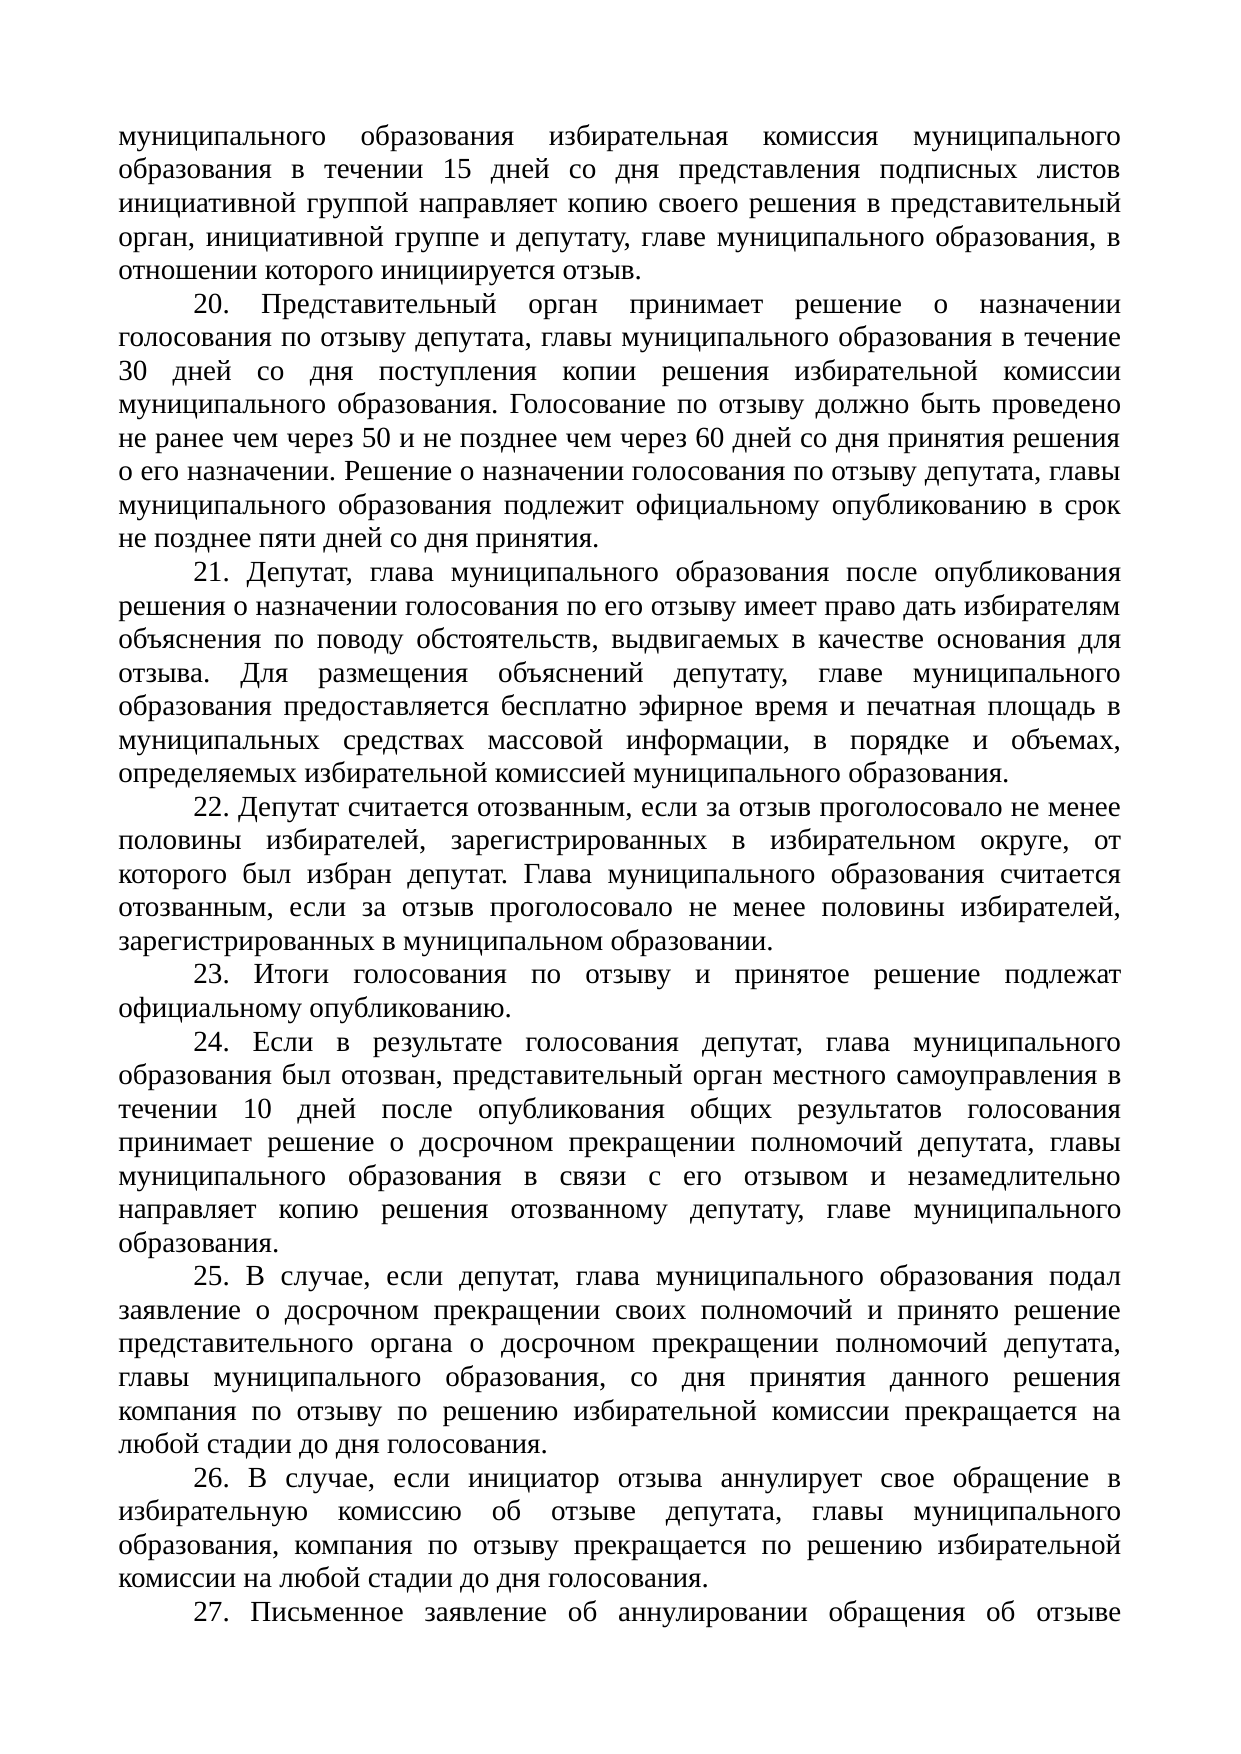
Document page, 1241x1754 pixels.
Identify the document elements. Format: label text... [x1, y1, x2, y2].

text 25. В случае, если депутат, глава муниципального образования подал заявление о досрочном прекращении своих полномочий и принято решение представительного органа о досрочном прекращении полномочий депутата, главы муниципального образования, со дня принятия данного решения компания по отзыву по решению избирательной комиссии прекращается на любой стадии до дня голосования. [118, 1258, 1122, 1460]
text 23. Итоги голосования по отзыву и принятое решение подлежат официальному опубликованию. [118, 957, 1122, 1024]
text 20. Представительный орган принимает решение о назначении голосования по отзыву депутата, главы муниципального образования в течение 30 дней со дня поступления копии решения избирательной комиссии муниципального образования. Голосование по отзыву должно быть проведено не ранее чем через 50 и не позднее чем через 60 дней со дня принятия решения о его назначении. Решение о назначении голосования по отзыву депутата, главы муниципального образования подлежит официальному опубликованию в срок не позднее пяти дней со дня принятия. [118, 286, 1122, 554]
text 24. Если в результате голосования депутат, глава муниципального образования был отозван, представительный орган местного самоуправления в течении 10 дней после опубликования общих результатов голосования принимает решение о досрочном прекращении полномочий депутата, главы муниципального образования в связи с его отзывом и незамедлительно направляет копию решения отозванному депутату, главе муниципального образования. [118, 1024, 1122, 1258]
text 21. Депутат, глава муниципального образования после опубликования решения о назначении голосования по его отзыву имеет право дать избирателям объяснения по поводу обстоятельств, выдвигаемых в качестве основания для отзыва. Для размещения объяснений депутату, главе муниципального образования предоставляется бесплатно эфирное время и печатная площадь в муниципальных средствах массовой информации, в порядке и объемах, определяемых избирательной комиссией муниципального образования. [118, 554, 1122, 789]
text 26. В случае, если инициатор отзыва аннулирует свое обращение в избирательную комиссию об отзыве депутата, главы муниципального образования, компания по отзыву прекращается по решению избирательной комиссии на любой стадии до дня голосования. [118, 1460, 1122, 1594]
text муниципального образования избирательная комиссия муниципального образования в течении 15 дней со дня представления подписных листов инициативной группой направляет копию своего решения в представительный орган, инициативной группе и депутату, главе муниципального образования, в отношении которого инициируется отзыв. [118, 118, 1122, 286]
text 27. Письменное заявление об аннулировании обращения об отзыве [118, 1594, 1122, 1627]
text 22. Депутат считается отозванным, если за отзыв проголосовало не менее половины избирателей, зарегистрированных в избирательном округе, от которого был избран депутат. Глава муниципального образования считается отозванным, если за отзыв проголосовало не менее половины избирателей, зарегистрированных в муниципальном образовании. [118, 789, 1122, 957]
